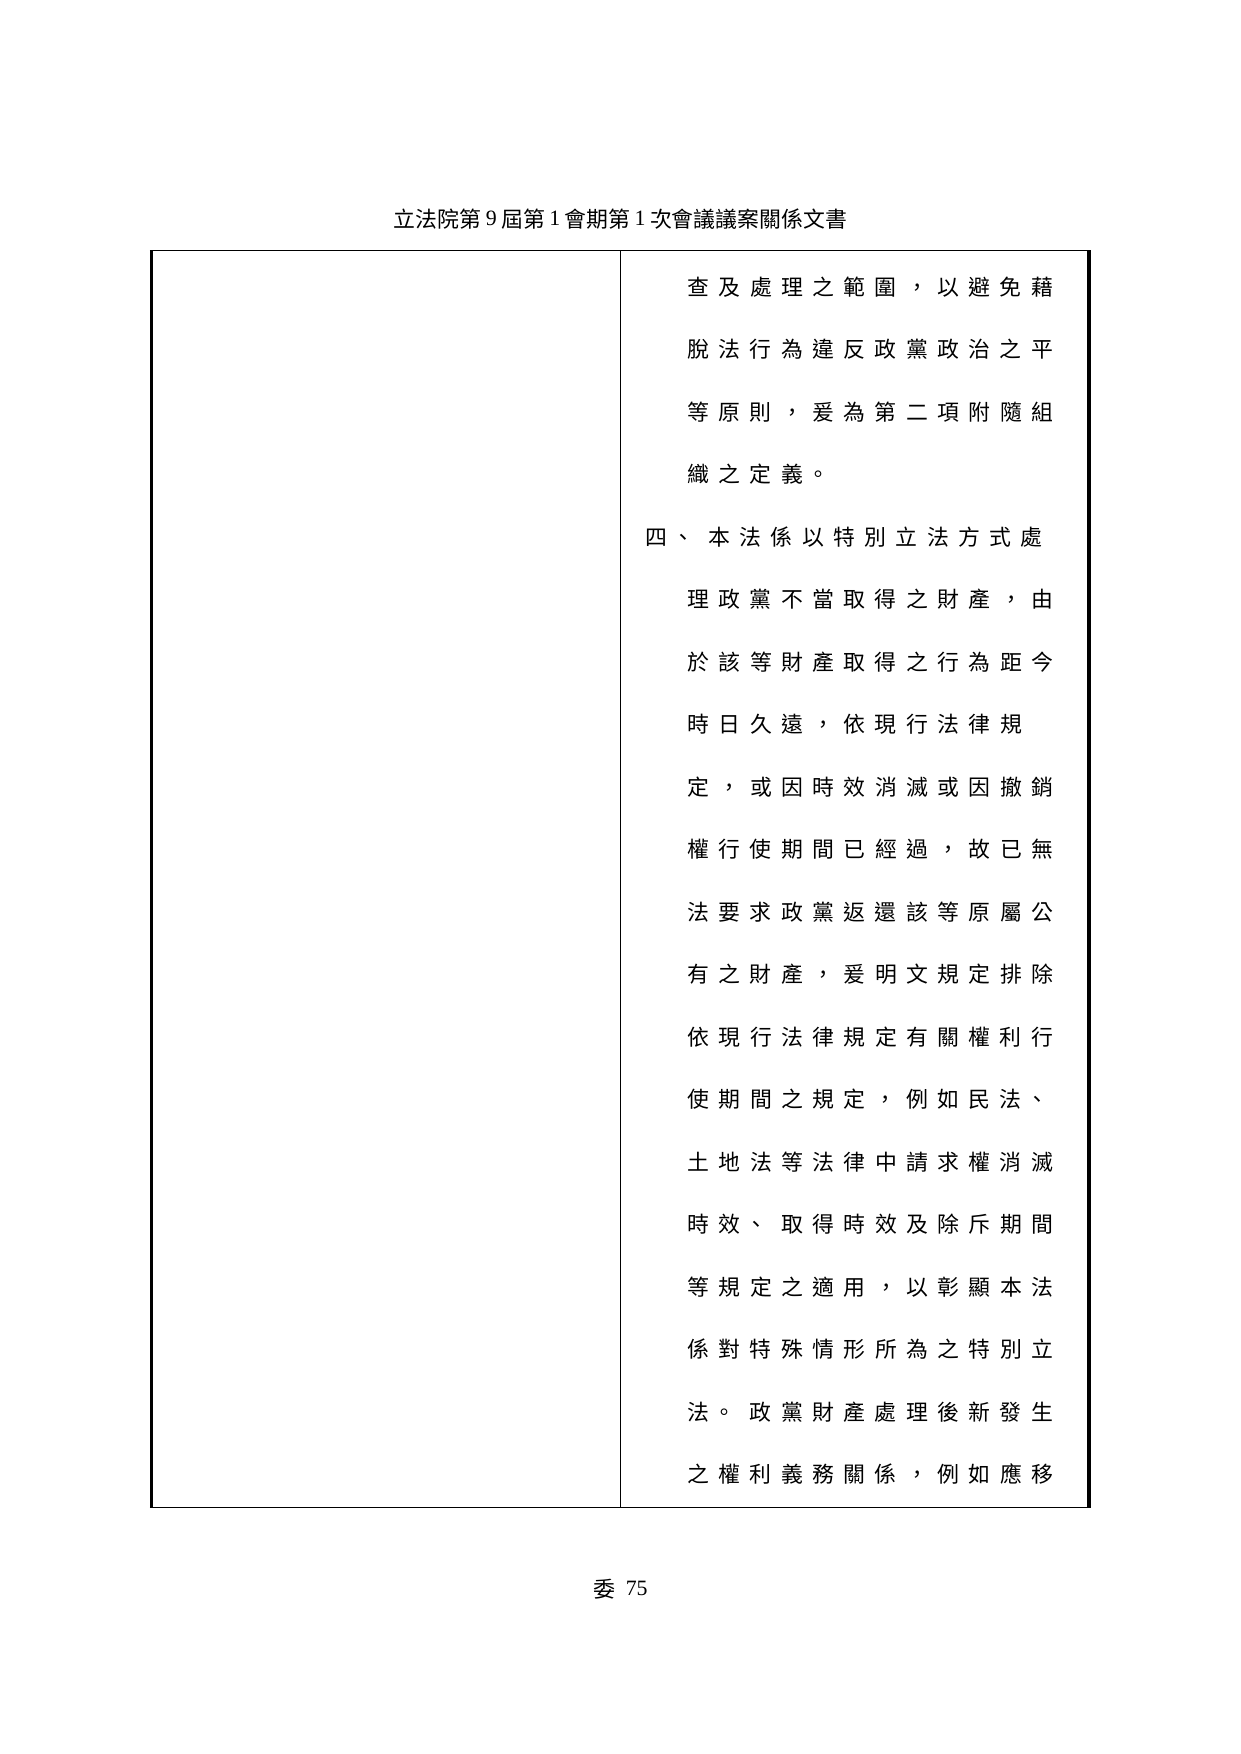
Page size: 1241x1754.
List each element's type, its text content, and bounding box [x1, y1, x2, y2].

table_cell [153, 251, 620, 1507]
table_cell 查及處理之範圍，以避免藉脫法行為違反政黨政治之平等原則，爰為第二項附隨組織之定義。 四、本法係以特別立法方式處理政黨不當取得之財產，由於該等財產取得之行為距今時日久遠，依現行法律規定，或因時效消滅或因撤銷權行使期間已經過，故已無法要求政黨返還該等原屬公有之財產，爰明文規定排除依現行法律規定有關權利行使期間之規定，例如民法、土地法等法律中請求權消滅時效、取得時效及除斥期間等規定之適用，以彰顯本法係對特殊情形所為之特別立法。政黨財產處理後新發生之權利義務關係，例如應移 [621, 251, 1087, 1507]
